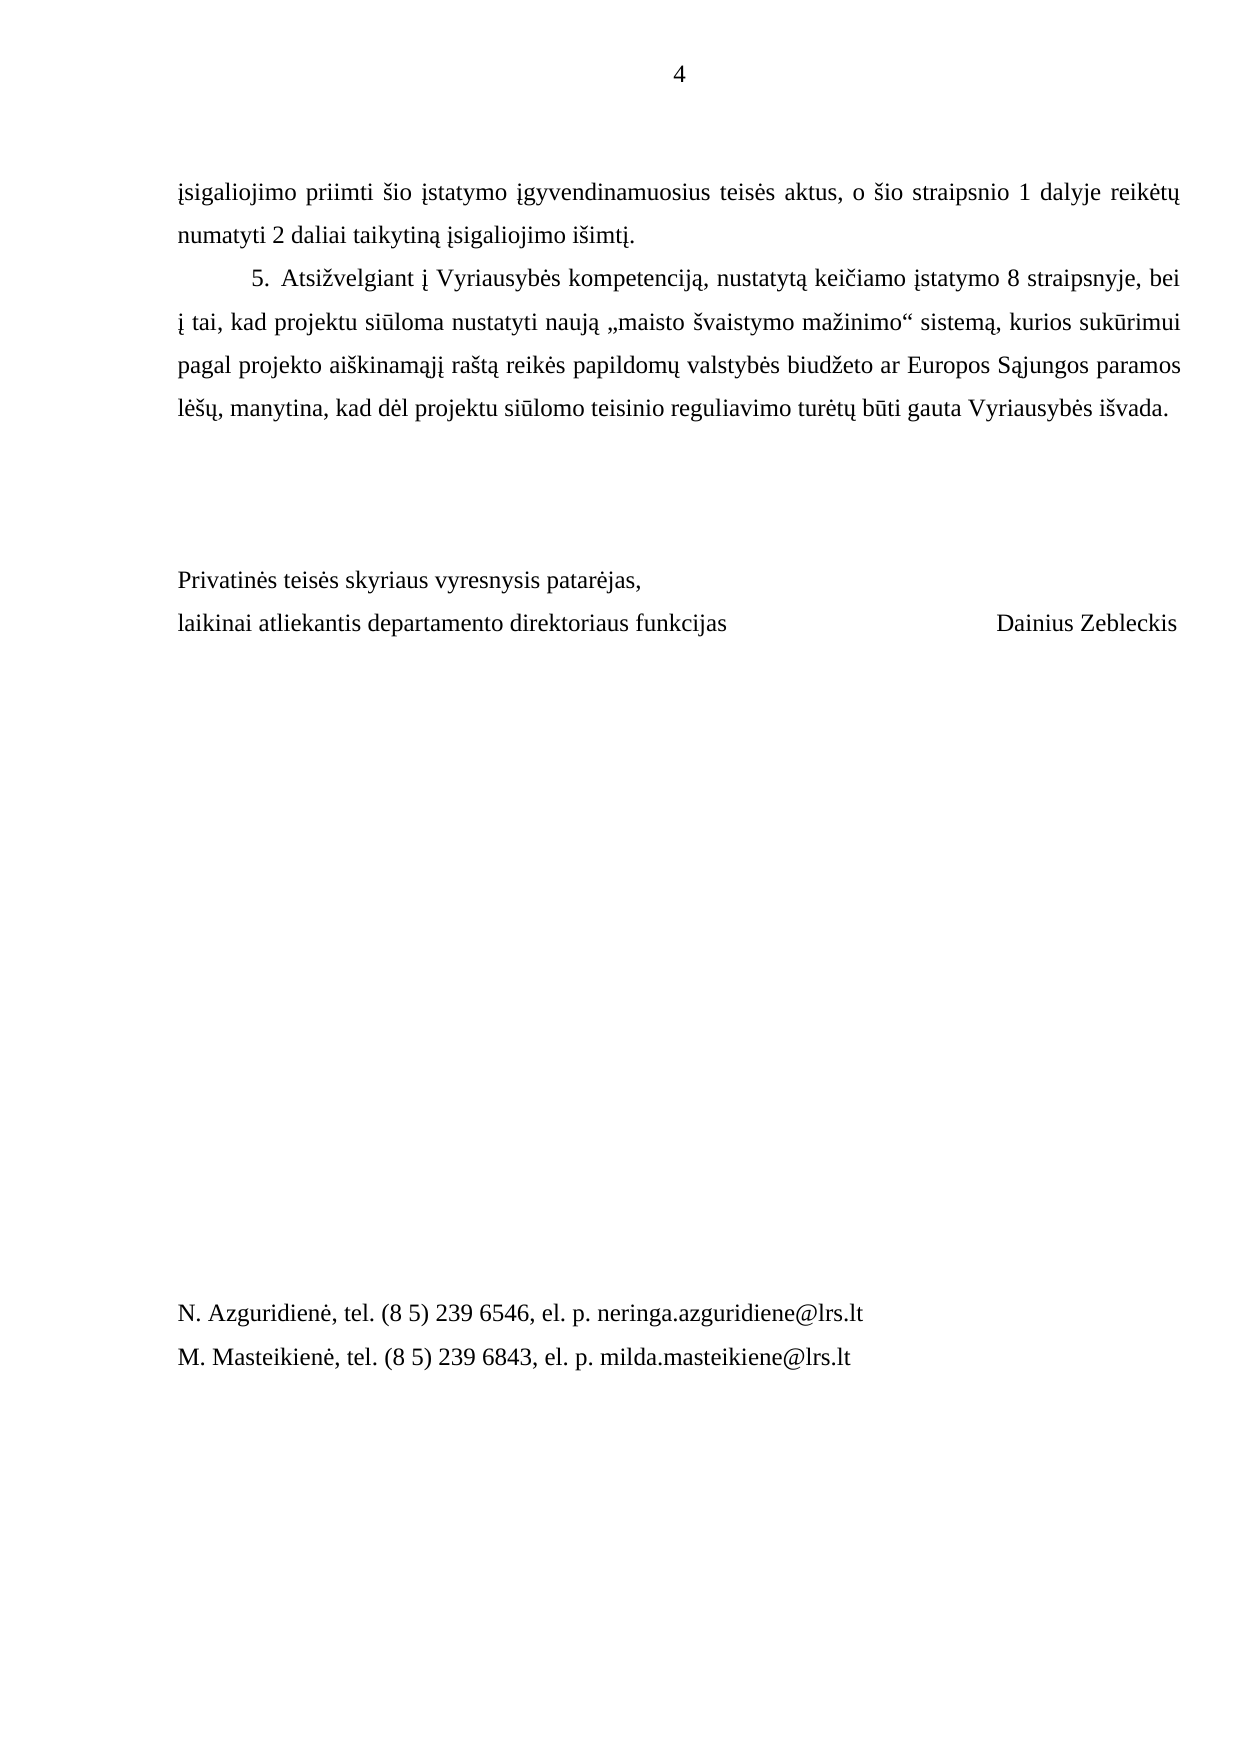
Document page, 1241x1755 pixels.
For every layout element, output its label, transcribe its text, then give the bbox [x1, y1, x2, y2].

list įsigaliojimo priimti šio įstatymo įgyvendinamuosius teisės aktus, o šio straipsnio 1 dalyje reikėtų numatyti 2 daliai taikytiną įsigaliojimo išimtį. [177, 177, 1181, 249]
text M. Masteikienė, tel. (8 5) 239 6843, el. p. milda.masteikiene@lrs.lt [177, 1342, 1181, 1370]
text Privatinės teisės skyriaus vyresnysis patarėjas, [177, 565, 1181, 594]
list Atsižvelgiant į Vyriausybės kompetenciją, nustatytą keičiamo įstatymo 8 straipsnyje, bei į tai, kad projektu siūloma nustatyti naują „maisto švaistymo mažinimo“ sistemą, kurios sukūrimui pagal projekto aiškinamąjį raštą reikės papildomų valstybės biudžeto ar Europos Sąjungos paramos lėšų, manytina, kad dėl projektu siūlomo teisinio reguliavimo turėtų būti gauta Vyriausybės išvada. [177, 263, 1181, 422]
text N. Azguridienė, tel. (8 5) 239 6546, el. p. neringa.azguridiene@lrs.lt [177, 1298, 1181, 1327]
text laikinai atliekantis departamento direktoriaus funkcijas Dainius Zebleckis [177, 608, 1181, 637]
